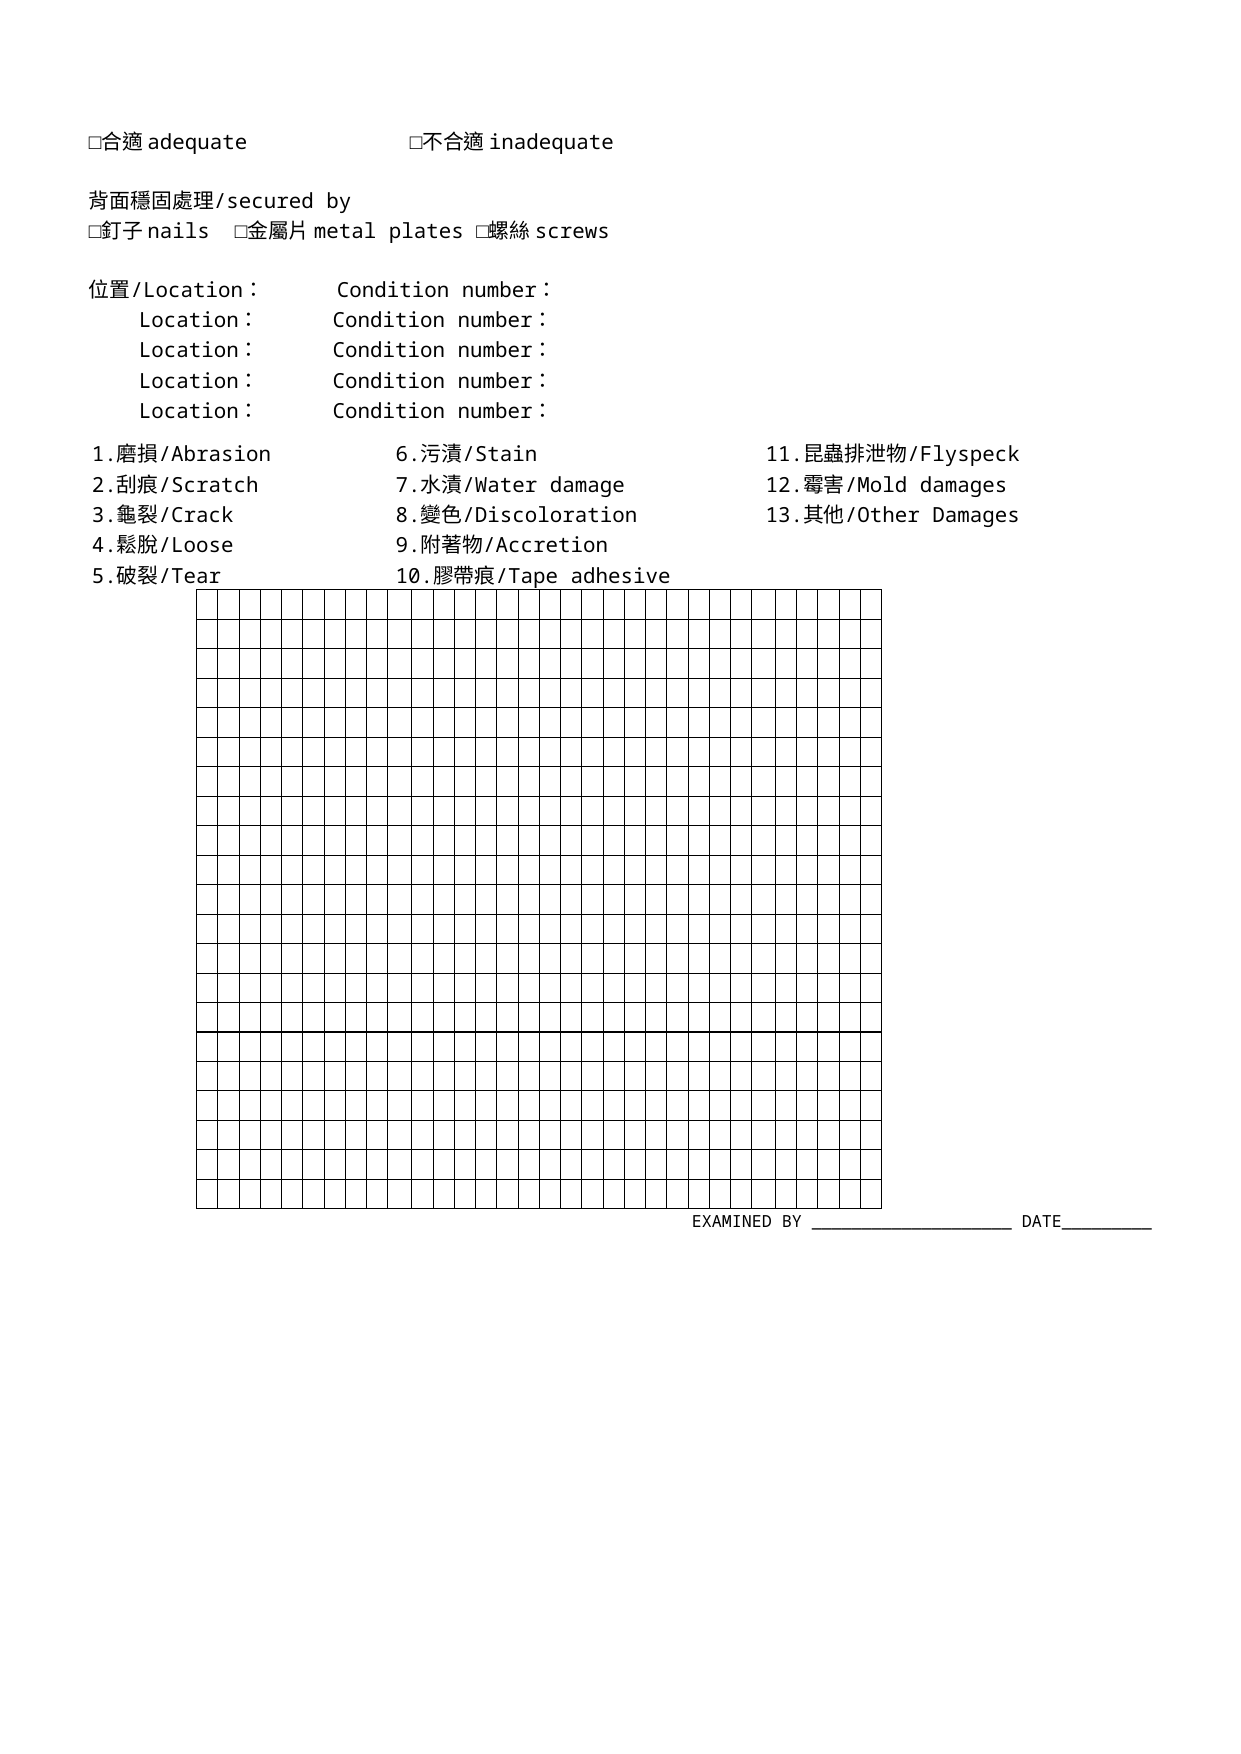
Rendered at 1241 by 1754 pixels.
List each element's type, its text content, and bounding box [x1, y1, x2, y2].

table_cell [218, 767, 239, 796]
table_cell [218, 620, 239, 648]
table_cell [752, 767, 775, 796]
table_cell [367, 974, 387, 1002]
table_cell [240, 708, 260, 737]
table_cell [89, 796, 196, 825]
table_cell [519, 974, 539, 1002]
table_cell [752, 885, 775, 913]
table_cell [388, 679, 411, 707]
table_cell [752, 679, 775, 707]
table_cell [752, 590, 775, 619]
table_cell [89, 648, 196, 678]
table_cell [561, 1180, 581, 1208]
table_cell [303, 649, 324, 678]
table_cell [731, 590, 751, 619]
table_cell [818, 708, 839, 737]
table_cell [218, 826, 239, 854]
table_cell [540, 826, 560, 854]
table_cell [582, 826, 603, 854]
table_cell [89, 1031, 196, 1061]
table_cell [434, 944, 454, 972]
table_cell [325, 1150, 345, 1179]
table_cell [604, 1180, 624, 1208]
table_cell [776, 1003, 796, 1031]
table_cell [861, 738, 881, 766]
table_cell [882, 737, 1107, 766]
table_cell [519, 708, 539, 737]
table_cell [667, 856, 688, 884]
table_cell [476, 1091, 496, 1120]
table_cell [818, 1150, 839, 1179]
table_cell [604, 944, 624, 972]
table_cell [434, 1062, 454, 1090]
table_cell [604, 767, 624, 796]
table_cell [346, 708, 366, 737]
table_cell [197, 1003, 217, 1031]
table_cell [89, 855, 196, 884]
table_cell [752, 974, 775, 1002]
table_cell [582, 1121, 603, 1149]
table_cell [476, 679, 496, 707]
table_cell [455, 856, 475, 884]
table_cell [710, 620, 730, 648]
table_cell [89, 737, 196, 766]
table_cell [497, 767, 518, 796]
table_cell [861, 944, 881, 972]
table_cell 4.鬆脫/Loose [89, 529, 392, 559]
table_cell [561, 738, 581, 766]
table_cell [776, 767, 796, 796]
table_cell [582, 974, 603, 1002]
table_cell [303, 826, 324, 854]
table_cell [388, 1180, 411, 1208]
table_cell [434, 797, 454, 825]
table_cell [667, 679, 688, 707]
table_cell [882, 766, 1107, 796]
table_cell [367, 708, 387, 737]
table_cell [646, 708, 666, 737]
table_cell [497, 826, 518, 854]
table_cell [689, 738, 709, 766]
table_cell 8.變色/Discoloration [393, 498, 762, 529]
table_cell [197, 915, 217, 943]
table_cell [367, 590, 387, 619]
table_cell [325, 1033, 345, 1061]
table_cell [840, 944, 860, 972]
table_cell [261, 738, 281, 766]
table_cell [731, 1062, 751, 1090]
table_cell [367, 915, 387, 943]
table_cell [776, 826, 796, 854]
table_cell [861, 620, 881, 648]
table_cell [240, 944, 260, 972]
table_cell [731, 708, 751, 737]
table_cell [582, 797, 603, 825]
table_cell [434, 885, 454, 913]
table_cell [582, 885, 603, 913]
table_cell [346, 797, 366, 825]
table_cell [604, 1121, 624, 1149]
table_cell [667, 620, 688, 648]
table_cell [455, 1180, 475, 1208]
table_cell [412, 915, 433, 943]
table_header 11.昆蟲排泄物/Flyspeck [763, 438, 1107, 468]
table_cell [582, 856, 603, 884]
table_cell [625, 649, 645, 678]
table_cell [388, 738, 411, 766]
table_cell [731, 885, 751, 913]
table_cell [561, 974, 581, 1002]
table_cell [882, 1120, 1107, 1149]
table_cell [240, 767, 260, 796]
table_cell [861, 856, 881, 884]
table_cell [261, 944, 281, 972]
table_cell [497, 590, 518, 619]
table_cell [818, 1091, 839, 1120]
table_cell [346, 767, 366, 796]
table_cell [561, 1062, 581, 1090]
table_cell [710, 856, 730, 884]
table_cell [667, 738, 688, 766]
table_cell [282, 797, 302, 825]
table_cell [455, 1091, 475, 1120]
table_cell [861, 1062, 881, 1090]
table_cell [434, 590, 454, 619]
table_cell [625, 1180, 645, 1208]
table_cell [497, 620, 518, 648]
table_cell [455, 620, 475, 648]
table_cell [367, 1033, 387, 1061]
table_cell [367, 679, 387, 707]
table_cell [89, 589, 196, 619]
table_cell [646, 1121, 666, 1149]
table_cell [797, 1180, 817, 1208]
table_cell [840, 797, 860, 825]
table_cell [476, 620, 496, 648]
table_cell [818, 915, 839, 943]
table_cell [646, 767, 666, 796]
table_cell [604, 590, 624, 619]
table_cell [818, 944, 839, 972]
text Location： Condition number： [89, 394, 1152, 424]
table_cell [388, 1062, 411, 1090]
table_cell [646, 679, 666, 707]
table_cell [519, 1091, 539, 1120]
table_cell [582, 1150, 603, 1179]
table_cell [752, 915, 775, 943]
table_cell [582, 944, 603, 972]
table_cell [646, 915, 666, 943]
table_cell [434, 915, 454, 943]
table_cell [710, 1180, 730, 1208]
table_cell [434, 767, 454, 796]
table_cell [561, 797, 581, 825]
table_cell [346, 738, 366, 766]
table_cell [476, 944, 496, 972]
table_cell [325, 1003, 345, 1031]
table_cell [646, 885, 666, 913]
table_cell [197, 1121, 217, 1149]
table_cell [261, 708, 281, 737]
table_cell [625, 1003, 645, 1031]
table_cell [434, 1033, 454, 1061]
table_cell [689, 649, 709, 678]
table_cell [667, 708, 688, 737]
table_cell [818, 1003, 839, 1031]
table_cell [604, 974, 624, 1002]
table_cell [710, 1003, 730, 1031]
table_cell [325, 885, 345, 913]
table_cell [882, 619, 1107, 648]
table_cell [882, 648, 1107, 678]
table_cell 7.水漬/Water damage [393, 468, 762, 498]
table_cell [604, 856, 624, 884]
table_cell [282, 1180, 302, 1208]
table_cell 3.龜裂/Crack [89, 498, 392, 529]
table_cell 12.霉害/Mold damages [763, 468, 1107, 498]
table_cell [325, 1121, 345, 1149]
table_cell [303, 738, 324, 766]
table_cell [861, 974, 881, 1002]
table_cell [840, 620, 860, 648]
table_cell [840, 1033, 860, 1061]
table_cell [412, 767, 433, 796]
table_cell [818, 974, 839, 1002]
table_cell [861, 885, 881, 913]
table_cell [667, 1121, 688, 1149]
table_cell [797, 708, 817, 737]
table_cell 2.刮痕/Scratch [89, 468, 392, 498]
table_cell [752, 944, 775, 972]
table_cell [818, 1121, 839, 1149]
table_cell [540, 620, 560, 648]
table_cell [197, 826, 217, 854]
table_cell [89, 678, 196, 707]
table_cell [710, 1062, 730, 1090]
table_cell [282, 885, 302, 913]
table_cell [540, 1180, 560, 1208]
table_cell [710, 649, 730, 678]
table_cell [710, 885, 730, 913]
table_cell [218, 1150, 239, 1179]
table_cell [240, 679, 260, 707]
table_cell [882, 1061, 1107, 1090]
table_cell [388, 708, 411, 737]
table_cell [582, 590, 603, 619]
table_cell [197, 590, 217, 619]
table_cell [261, 974, 281, 1002]
table_cell [882, 825, 1107, 854]
table_cell [434, 974, 454, 1002]
table_cell [752, 620, 775, 648]
table_cell [710, 1150, 730, 1179]
text EXAMINED BY ____________________ DATE_________ [89, 1209, 1152, 1232]
table_cell [367, 649, 387, 678]
table_cell [218, 649, 239, 678]
table_cell [818, 649, 839, 678]
table_cell [346, 620, 366, 648]
table_cell [89, 1061, 196, 1090]
table_cell [197, 679, 217, 707]
table_cell [861, 1180, 881, 1208]
table_cell [540, 915, 560, 943]
table_cell [218, 1121, 239, 1149]
table_cell [218, 1091, 239, 1120]
table_cell [412, 1091, 433, 1120]
table_cell [667, 974, 688, 1002]
table_cell [882, 1149, 1107, 1179]
table_cell [261, 1062, 281, 1090]
table_cell [861, 1150, 881, 1179]
table_cell [689, 1180, 709, 1208]
table_cell [476, 1180, 496, 1208]
table_cell [667, 767, 688, 796]
table_cell [667, 1150, 688, 1179]
table_cell [261, 797, 281, 825]
table_cell [731, 620, 751, 648]
table_cell [497, 797, 518, 825]
table_cell [582, 767, 603, 796]
table_cell [710, 915, 730, 943]
table_cell [240, 1033, 260, 1061]
table_cell [367, 826, 387, 854]
table_cell [218, 738, 239, 766]
table_cell [434, 826, 454, 854]
table_cell [689, 679, 709, 707]
table_cell [261, 1003, 281, 1031]
table_cell [434, 738, 454, 766]
table_cell [540, 649, 560, 678]
table_cell [582, 620, 603, 648]
table_cell [388, 885, 411, 913]
table_cell [434, 649, 454, 678]
table_cell [882, 914, 1107, 943]
table_cell [519, 826, 539, 854]
table_cell [519, 797, 539, 825]
table_cell [218, 708, 239, 737]
table_cell [561, 915, 581, 943]
table_cell [882, 589, 1107, 619]
table_cell [646, 944, 666, 972]
table_cell [346, 885, 366, 913]
table_cell [388, 856, 411, 884]
table_cell [412, 679, 433, 707]
table_cell [325, 590, 345, 619]
table_cell [325, 1091, 345, 1120]
table_cell [497, 708, 518, 737]
table_cell [797, 1091, 817, 1120]
text □合適adequate □不合適inadequate [89, 125, 1152, 156]
table_cell [797, 620, 817, 648]
table_cell [763, 529, 1107, 559]
table_cell [303, 590, 324, 619]
table_cell [497, 885, 518, 913]
table_cell [646, 797, 666, 825]
table_cell [540, 944, 560, 972]
table_cell [731, 944, 751, 972]
table_cell [303, 767, 324, 796]
table_cell [325, 708, 345, 737]
table_cell [882, 855, 1107, 884]
table_cell [367, 738, 387, 766]
table_cell [282, 974, 302, 1002]
table_cell [412, 590, 433, 619]
table_cell [519, 1033, 539, 1061]
table_cell [667, 1062, 688, 1090]
table_cell [89, 1090, 196, 1120]
table_cell [752, 856, 775, 884]
table_cell [497, 1121, 518, 1149]
table_cell [197, 856, 217, 884]
table_cell [625, 708, 645, 737]
table_cell [646, 590, 666, 619]
table_cell [710, 1121, 730, 1149]
table_cell [776, 856, 796, 884]
table_cell [218, 915, 239, 943]
table_cell [261, 1091, 281, 1120]
table_cell [582, 1003, 603, 1031]
table_cell [752, 1003, 775, 1031]
table_cell [625, 738, 645, 766]
table_cell [412, 649, 433, 678]
table_cell [561, 1121, 581, 1149]
table_cell [476, 797, 496, 825]
table_cell [861, 1003, 881, 1031]
table_cell [646, 1003, 666, 1031]
table_cell [689, 1003, 709, 1031]
table_cell [434, 1180, 454, 1208]
table_cell [882, 796, 1107, 825]
table_cell [540, 767, 560, 796]
table_cell [412, 1033, 433, 1061]
table_cell [325, 1062, 345, 1090]
table_cell [434, 1150, 454, 1179]
table_cell [604, 915, 624, 943]
table_cell [519, 915, 539, 943]
table_cell [797, 1150, 817, 1179]
table_cell [840, 679, 860, 707]
table_cell [540, 797, 560, 825]
table_cell [861, 1121, 881, 1149]
table_cell [689, 1062, 709, 1090]
table_cell [303, 1121, 324, 1149]
table_cell [325, 679, 345, 707]
table_cell [625, 826, 645, 854]
table_cell [455, 885, 475, 913]
table_cell [752, 649, 775, 678]
table_cell [197, 797, 217, 825]
table_cell [240, 885, 260, 913]
table_cell [710, 708, 730, 737]
table_cell [797, 1121, 817, 1149]
table_cell [367, 1003, 387, 1031]
table_cell [776, 915, 796, 943]
table_cell [840, 767, 860, 796]
table_cell [625, 856, 645, 884]
table_cell [667, 1033, 688, 1061]
table_cell [476, 885, 496, 913]
table_cell [731, 649, 751, 678]
table_cell [282, 708, 302, 737]
table_cell [282, 679, 302, 707]
table_cell [776, 1033, 796, 1061]
table_cell [282, 590, 302, 619]
table_cell [497, 1091, 518, 1120]
table_cell [561, 649, 581, 678]
table_cell [412, 885, 433, 913]
table_cell [604, 885, 624, 913]
table_cell [752, 826, 775, 854]
table_cell [497, 1062, 518, 1090]
table_cell [776, 649, 796, 678]
table_cell [818, 885, 839, 913]
table_cell [261, 767, 281, 796]
table_cell [776, 590, 796, 619]
table_cell [240, 620, 260, 648]
table_cell [434, 856, 454, 884]
table_cell [582, 915, 603, 943]
table_cell [752, 1121, 775, 1149]
table_cell [240, 826, 260, 854]
table_cell [412, 1003, 433, 1031]
table_cell [604, 797, 624, 825]
table_cell [797, 1003, 817, 1031]
table_cell [818, 620, 839, 648]
table_cell [519, 1003, 539, 1031]
table_cell [476, 915, 496, 943]
table_cell [731, 1003, 751, 1031]
table_cell [303, 915, 324, 943]
table_cell [776, 1062, 796, 1090]
table_cell [752, 1062, 775, 1090]
table_cell [797, 1033, 817, 1061]
table_cell [367, 797, 387, 825]
table_cell [625, 1121, 645, 1149]
table_cell [388, 620, 411, 648]
table_cell [710, 679, 730, 707]
table_cell [412, 738, 433, 766]
table_cell [604, 1150, 624, 1179]
table_cell [604, 1091, 624, 1120]
table_cell [388, 767, 411, 796]
table_cell [455, 797, 475, 825]
table_cell [582, 708, 603, 737]
table_cell [367, 620, 387, 648]
table_cell [840, 708, 860, 737]
table_cell [388, 1091, 411, 1120]
table_cell [752, 738, 775, 766]
table_cell [646, 826, 666, 854]
table_cell [197, 1150, 217, 1179]
table_cell [625, 1091, 645, 1120]
table_cell [731, 856, 751, 884]
table_cell [325, 797, 345, 825]
table_cell [540, 1091, 560, 1120]
table_cell [604, 1062, 624, 1090]
table_cell [667, 944, 688, 972]
table_cell [346, 1033, 366, 1061]
table_cell [476, 974, 496, 1002]
table_cell [561, 1033, 581, 1061]
table_cell [303, 1150, 324, 1179]
table_cell [840, 1180, 860, 1208]
table_cell [776, 797, 796, 825]
table_cell [710, 1033, 730, 1061]
table_cell 5.破裂/Tear [89, 559, 392, 589]
table_cell [861, 797, 881, 825]
table_cell [818, 679, 839, 707]
table_cell [476, 1150, 496, 1179]
table_cell [325, 944, 345, 972]
table_cell [582, 649, 603, 678]
table_cell [582, 679, 603, 707]
table_cell [412, 944, 433, 972]
table_cell [519, 944, 539, 972]
table_cell [303, 856, 324, 884]
table_cell [731, 738, 751, 766]
table_cell [303, 974, 324, 1002]
table_cell [346, 974, 366, 1002]
table_cell [455, 915, 475, 943]
table_cell [497, 915, 518, 943]
table_cell [752, 1180, 775, 1208]
table_cell [476, 1033, 496, 1061]
table_cell [776, 708, 796, 737]
table_cell [434, 1003, 454, 1031]
table_cell [218, 1033, 239, 1061]
table_cell [325, 767, 345, 796]
table_cell [197, 708, 217, 737]
table_cell [604, 738, 624, 766]
table_cell [388, 1150, 411, 1179]
table_cell [455, 767, 475, 796]
table_cell [197, 767, 217, 796]
table_cell [882, 1090, 1107, 1120]
table_cell [434, 1121, 454, 1149]
table_cell [325, 649, 345, 678]
table_cell [752, 1091, 775, 1120]
table_cell [840, 915, 860, 943]
text 背面穩固處理/secured by [89, 184, 1152, 214]
table_cell [582, 738, 603, 766]
table_cell [646, 1062, 666, 1090]
table_cell [519, 590, 539, 619]
table_cell [646, 620, 666, 648]
table_cell [240, 797, 260, 825]
table_cell [731, 1150, 751, 1179]
table_cell [882, 884, 1107, 913]
table_cell [282, 649, 302, 678]
table_cell [282, 944, 302, 972]
table_cell [519, 1150, 539, 1179]
table_cell [667, 1180, 688, 1208]
table_cell [412, 1180, 433, 1208]
table_cell [797, 826, 817, 854]
table_cell [388, 974, 411, 1002]
text □釘子nails □金屬片metal plates □螺絲screws [89, 214, 1152, 244]
table_cell [346, 1091, 366, 1120]
table_cell [367, 1062, 387, 1090]
table_cell [282, 1033, 302, 1061]
table_cell [346, 1062, 366, 1090]
table_cell [218, 1003, 239, 1031]
table_cell [840, 885, 860, 913]
table_cell [282, 915, 302, 943]
table_cell [240, 1180, 260, 1208]
table_cell [388, 1121, 411, 1149]
table_cell [497, 1033, 518, 1061]
table_cell [540, 738, 560, 766]
table_cell [582, 1033, 603, 1061]
table_cell [282, 1062, 302, 1090]
table_cell [476, 738, 496, 766]
table_cell [412, 1150, 433, 1179]
table_cell 13.其他/Other Damages [763, 498, 1107, 529]
text Location： Condition number： [89, 364, 1152, 394]
table_cell [218, 974, 239, 1002]
table_cell [218, 1062, 239, 1090]
table_cell [625, 885, 645, 913]
text 位置/Location： Condition number： [89, 273, 1152, 303]
table_cell [367, 944, 387, 972]
table_cell [540, 708, 560, 737]
table_cell [455, 974, 475, 1002]
table_cell [325, 620, 345, 648]
table_cell [367, 885, 387, 913]
table_cell [776, 1121, 796, 1149]
table_cell [240, 974, 260, 1002]
table_cell [561, 590, 581, 619]
table_header 6.污漬/Stain [393, 438, 762, 468]
table_cell [731, 974, 751, 1002]
table_cell [346, 679, 366, 707]
table_cell [689, 1033, 709, 1061]
table_cell [261, 856, 281, 884]
table_cell [388, 590, 411, 619]
table_cell [412, 620, 433, 648]
table_cell [240, 590, 260, 619]
table_cell [561, 885, 581, 913]
table_cell [646, 1091, 666, 1120]
table_cell [667, 885, 688, 913]
table_cell [710, 590, 730, 619]
table_cell [303, 1180, 324, 1208]
table_cell [388, 944, 411, 972]
table_cell [476, 1121, 496, 1149]
table_cell [861, 708, 881, 737]
table_cell [840, 1003, 860, 1031]
table_cell [540, 1062, 560, 1090]
table_cell [582, 1091, 603, 1120]
table_cell [282, 738, 302, 766]
table_cell [325, 738, 345, 766]
table_cell [689, 797, 709, 825]
table_cell [412, 797, 433, 825]
table_cell [861, 649, 881, 678]
table_cell [667, 1003, 688, 1031]
table_cell [646, 856, 666, 884]
table_cell [731, 1091, 751, 1120]
table_cell [689, 1121, 709, 1149]
table_cell [497, 974, 518, 1002]
table_cell [818, 797, 839, 825]
table_cell [197, 1062, 217, 1090]
table_cell [776, 620, 796, 648]
table_cell [303, 1062, 324, 1090]
table_cell [261, 915, 281, 943]
table_cell [218, 797, 239, 825]
table_cell [346, 1121, 366, 1149]
table_cell [197, 1180, 217, 1208]
table_cell [667, 797, 688, 825]
table_cell [455, 1062, 475, 1090]
table_cell [476, 649, 496, 678]
table_cell [476, 856, 496, 884]
table_cell [519, 1062, 539, 1090]
table_cell [519, 885, 539, 913]
table_cell [689, 708, 709, 737]
table_cell [840, 826, 860, 854]
table_cell [303, 1091, 324, 1120]
table_cell [861, 1033, 881, 1061]
table_cell [261, 826, 281, 854]
table_cell [367, 856, 387, 884]
table_cell [455, 679, 475, 707]
table_cell [818, 1062, 839, 1090]
table_cell [561, 1003, 581, 1031]
table_cell [240, 649, 260, 678]
table_cell [89, 766, 196, 796]
table_cell [197, 1091, 217, 1120]
table_cell [840, 738, 860, 766]
table_cell [797, 1062, 817, 1090]
table_cell [818, 1033, 839, 1061]
table_cell [325, 1180, 345, 1208]
table_cell [689, 856, 709, 884]
table_cell [282, 856, 302, 884]
table_cell [604, 649, 624, 678]
table_cell [840, 1121, 860, 1149]
table_cell [646, 1180, 666, 1208]
table_cell [367, 1121, 387, 1149]
table_cell [818, 738, 839, 766]
table_cell [776, 679, 796, 707]
table_cell [412, 826, 433, 854]
table_cell [261, 620, 281, 648]
table_cell [434, 708, 454, 737]
table_cell [346, 1003, 366, 1031]
table_cell [625, 620, 645, 648]
table_cell [89, 1120, 196, 1149]
table_cell [667, 915, 688, 943]
table_cell [497, 1003, 518, 1031]
table_cell [519, 856, 539, 884]
table_cell [882, 678, 1107, 707]
table_cell [282, 620, 302, 648]
table_cell [561, 826, 581, 854]
table_cell [861, 915, 881, 943]
table_cell [497, 679, 518, 707]
table_cell [455, 1033, 475, 1061]
table_cell [89, 1179, 196, 1208]
table_cell [840, 1150, 860, 1179]
table_cell [497, 856, 518, 884]
table_cell [434, 679, 454, 707]
table_cell [519, 649, 539, 678]
table_cell [89, 825, 196, 854]
table_cell [261, 1150, 281, 1179]
table_cell [625, 915, 645, 943]
table_cell [388, 797, 411, 825]
table_cell [646, 974, 666, 1002]
table_cell [861, 679, 881, 707]
table_cell [763, 559, 1107, 589]
table_cell [646, 649, 666, 678]
table_cell [710, 738, 730, 766]
table_cell [731, 679, 751, 707]
table_cell [882, 1179, 1107, 1208]
table_cell [667, 590, 688, 619]
table_cell [240, 1091, 260, 1120]
table_cell [861, 826, 881, 854]
table_cell [497, 649, 518, 678]
table_cell [561, 679, 581, 707]
table_cell [540, 1150, 560, 1179]
table_cell [797, 885, 817, 913]
table_cell [197, 1033, 217, 1061]
table_cell [797, 767, 817, 796]
table_cell [561, 1150, 581, 1179]
table_cell [731, 767, 751, 796]
table_cell [240, 1121, 260, 1149]
table_cell [303, 885, 324, 913]
table_cell [303, 1003, 324, 1031]
table_cell [731, 797, 751, 825]
table_cell [604, 620, 624, 648]
table_cell 9.附著物/Accretion [393, 529, 762, 559]
table_cell [797, 649, 817, 678]
table_cell [604, 1033, 624, 1061]
table_cell [434, 1091, 454, 1120]
table_cell [882, 943, 1107, 972]
table_cell [388, 1003, 411, 1031]
table_cell [412, 1121, 433, 1149]
table_cell [455, 1150, 475, 1179]
table_cell [261, 590, 281, 619]
table_cell [540, 1033, 560, 1061]
table_cell [689, 974, 709, 1002]
table_cell [261, 679, 281, 707]
table_cell [89, 884, 196, 913]
table_cell [540, 1121, 560, 1149]
table_cell [540, 856, 560, 884]
table_cell [667, 649, 688, 678]
table_cell [710, 1091, 730, 1120]
table_cell [776, 1180, 796, 1208]
table_cell [303, 679, 324, 707]
table_cell [346, 944, 366, 972]
table_cell [282, 1003, 302, 1031]
table_cell [710, 797, 730, 825]
table_cell [561, 708, 581, 737]
table_cell [89, 707, 196, 737]
table_cell [240, 1150, 260, 1179]
table_cell [412, 974, 433, 1002]
table_cell [818, 856, 839, 884]
table_cell [455, 944, 475, 972]
table_cell [625, 1033, 645, 1061]
table_cell [604, 679, 624, 707]
table_cell [497, 944, 518, 972]
table_cell [861, 590, 881, 619]
table_cell [582, 1180, 603, 1208]
table_cell [346, 649, 366, 678]
table_cell [689, 1091, 709, 1120]
table_cell [388, 915, 411, 943]
table_cell [882, 707, 1107, 737]
table_cell [455, 708, 475, 737]
table_cell [667, 826, 688, 854]
table_cell [346, 1180, 366, 1208]
table_cell [218, 679, 239, 707]
table_cell [325, 826, 345, 854]
table_cell [840, 649, 860, 678]
table_cell [240, 856, 260, 884]
table_cell [689, 590, 709, 619]
table_cell [540, 679, 560, 707]
table_cell [282, 1091, 302, 1120]
table_cell [776, 974, 796, 1002]
table_cell [346, 590, 366, 619]
table_cell [797, 856, 817, 884]
table_cell [752, 708, 775, 737]
table_cell [731, 915, 751, 943]
table_cell [455, 1003, 475, 1031]
table_cell [455, 826, 475, 854]
table_cell [625, 974, 645, 1002]
table_cell [476, 826, 496, 854]
table_cell [197, 738, 217, 766]
table_cell [476, 767, 496, 796]
table_cell [689, 915, 709, 943]
table_cell [797, 738, 817, 766]
text Location： Condition number： [89, 303, 1152, 334]
table_cell [689, 944, 709, 972]
table_cell [882, 973, 1107, 1002]
table_cell [561, 767, 581, 796]
table_cell [282, 826, 302, 854]
table_cell [797, 679, 817, 707]
table_cell [689, 885, 709, 913]
table_cell [89, 914, 196, 943]
table_cell [540, 974, 560, 1002]
table_cell [303, 620, 324, 648]
table_cell [218, 590, 239, 619]
table_cell [731, 1180, 751, 1208]
table_cell [731, 1033, 751, 1061]
table_cell [519, 620, 539, 648]
table_cell [604, 708, 624, 737]
table_cell [646, 1150, 666, 1179]
table_cell [731, 826, 751, 854]
table_cell [561, 620, 581, 648]
table_cell [604, 1003, 624, 1031]
table_cell [797, 944, 817, 972]
table_cell [282, 767, 302, 796]
table_cell [797, 797, 817, 825]
table_cell [455, 1121, 475, 1149]
table_cell [625, 590, 645, 619]
table_cell [540, 1003, 560, 1031]
table_cell [388, 826, 411, 854]
table_cell [752, 797, 775, 825]
table_header 1.磨損/Abrasion [89, 438, 392, 468]
table_cell [840, 856, 860, 884]
table_cell [818, 767, 839, 796]
table_cell [776, 1091, 796, 1120]
table_cell [412, 856, 433, 884]
table_cell [689, 1150, 709, 1179]
table_cell [861, 1091, 881, 1120]
table_cell [476, 590, 496, 619]
table_cell [840, 590, 860, 619]
table_cell [240, 738, 260, 766]
table_cell [261, 885, 281, 913]
table_cell [561, 856, 581, 884]
table_cell [497, 738, 518, 766]
table_cell [282, 1121, 302, 1149]
table_cell [197, 649, 217, 678]
table_cell [197, 944, 217, 972]
table_cell [540, 590, 560, 619]
table_cell [476, 1003, 496, 1031]
table_cell [197, 620, 217, 648]
table_cell [646, 738, 666, 766]
table_cell [261, 1121, 281, 1149]
table_cell [882, 1031, 1107, 1061]
table_cell [346, 1150, 366, 1179]
table_cell [519, 1121, 539, 1149]
table_cell [582, 1062, 603, 1090]
table_cell [412, 1062, 433, 1090]
table_cell [261, 1033, 281, 1061]
table_cell [367, 1180, 387, 1208]
table_cell [303, 944, 324, 972]
table_cell [561, 944, 581, 972]
table_cell 10.膠帶痕/Tape adhesive [393, 559, 762, 589]
table_cell [197, 974, 217, 1002]
table_cell [818, 1180, 839, 1208]
table_cell [604, 826, 624, 854]
table_cell [367, 1150, 387, 1179]
table_cell [731, 1121, 751, 1149]
table_cell [861, 767, 881, 796]
table_cell [625, 767, 645, 796]
table_cell [346, 826, 366, 854]
table_cell [840, 1091, 860, 1120]
table_cell [519, 679, 539, 707]
table_cell [689, 767, 709, 796]
table_cell [646, 1033, 666, 1061]
table_cell [689, 826, 709, 854]
table_cell [367, 1091, 387, 1120]
table_cell [625, 797, 645, 825]
table_cell [710, 826, 730, 854]
table_cell [752, 1150, 775, 1179]
table_cell [434, 620, 454, 648]
table_cell [455, 649, 475, 678]
table_cell [303, 797, 324, 825]
table_cell [325, 915, 345, 943]
table_cell [776, 944, 796, 972]
table_cell [240, 1003, 260, 1031]
table_cell [89, 1149, 196, 1179]
table_cell [667, 1091, 688, 1120]
table_cell [561, 1091, 581, 1120]
table_cell [710, 944, 730, 972]
table_cell [776, 1150, 796, 1179]
table_cell [89, 973, 196, 1002]
table_cell [497, 1150, 518, 1179]
table_cell [89, 619, 196, 648]
table_cell [625, 1062, 645, 1090]
table_cell [625, 679, 645, 707]
table_cell [218, 856, 239, 884]
table_cell [797, 915, 817, 943]
table_cell [261, 649, 281, 678]
table_cell [497, 1180, 518, 1208]
table_cell [882, 1002, 1107, 1031]
table_cell [388, 649, 411, 678]
table_cell [261, 1180, 281, 1208]
table_cell [240, 915, 260, 943]
table_cell [455, 738, 475, 766]
table_cell [752, 1033, 775, 1061]
table_cell [346, 856, 366, 884]
table_cell [218, 1180, 239, 1208]
table_cell [625, 1150, 645, 1179]
table_cell [388, 1033, 411, 1061]
table_cell [476, 1062, 496, 1090]
table_cell [519, 767, 539, 796]
table_cell [303, 1033, 324, 1061]
table_cell [455, 590, 475, 619]
text Location： Condition number： [89, 334, 1152, 364]
table_cell [710, 974, 730, 1002]
table_cell [218, 944, 239, 972]
table_cell [519, 738, 539, 766]
table_cell [519, 1180, 539, 1208]
table_cell [797, 974, 817, 1002]
table_cell [303, 708, 324, 737]
table_cell [818, 826, 839, 854]
table_cell [89, 943, 196, 972]
table_cell [240, 1062, 260, 1090]
table_cell [346, 915, 366, 943]
table_cell [540, 885, 560, 913]
table_cell [412, 708, 433, 737]
table_cell [325, 974, 345, 1002]
table_cell [776, 885, 796, 913]
table_cell [197, 885, 217, 913]
table_cell [282, 1150, 302, 1179]
table_cell [367, 767, 387, 796]
table_cell [325, 856, 345, 884]
table_cell [710, 767, 730, 796]
table_cell [218, 885, 239, 913]
table_cell [797, 590, 817, 619]
table_cell [689, 620, 709, 648]
table_cell [476, 708, 496, 737]
table_cell [840, 1062, 860, 1090]
table_cell [625, 944, 645, 972]
table_cell [840, 974, 860, 1002]
table_cell [89, 1002, 196, 1031]
table_cell [776, 738, 796, 766]
table_cell [818, 590, 839, 619]
